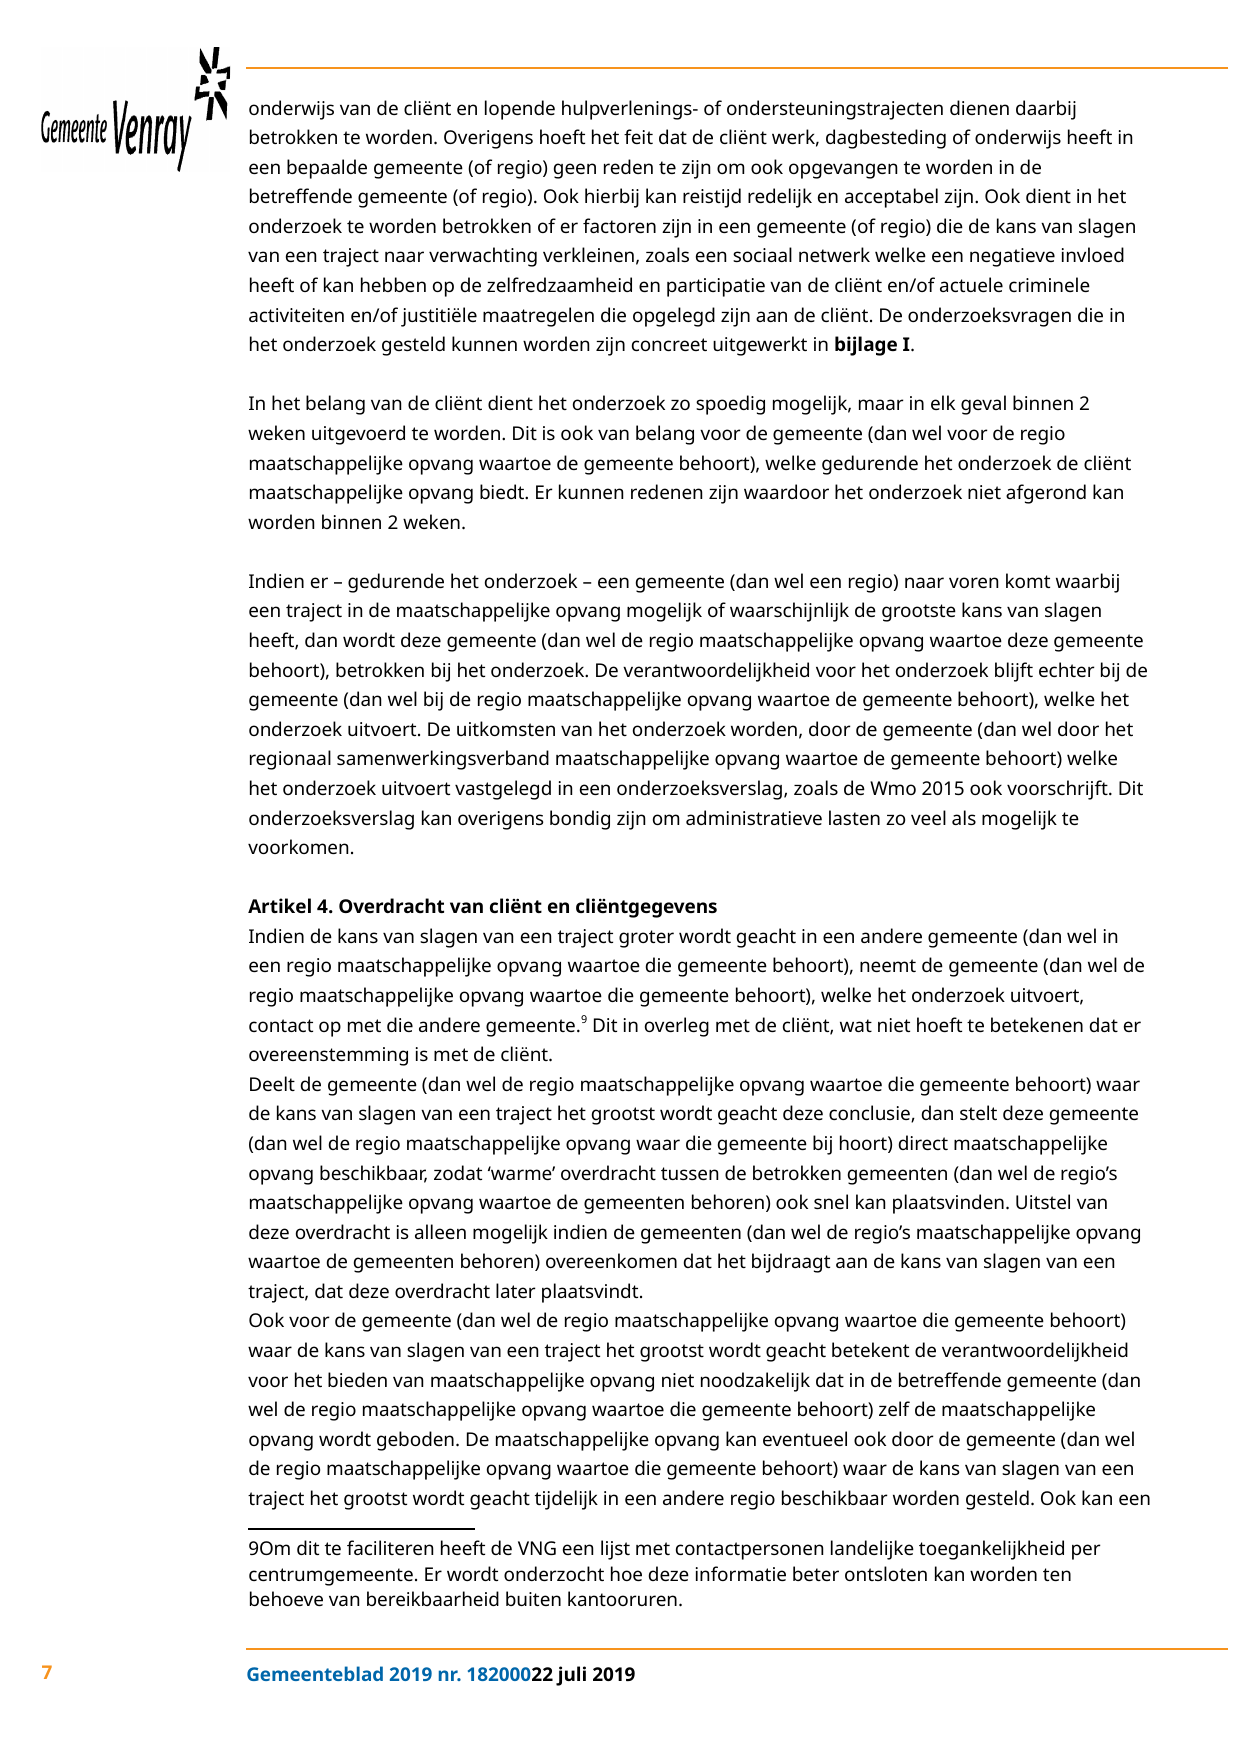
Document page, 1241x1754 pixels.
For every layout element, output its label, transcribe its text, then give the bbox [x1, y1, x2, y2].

text Indien de kans van slagen van een traject groter wordt geacht in een andere gemeente (dan wel in een regio maatschappelijke opvang waartoe die gemeente behoort), neemt de gemeente (dan wel de regio maatschappelijke opvang waartoe die gemeente behoort), welke het onderzoek uitvoert, contact op met die andere gemeente. Dit in overleg met de cliënt, wat niet hoeft te betekenen dat er overeenstemming is met de cliënt. [248, 923, 1152, 1067]
text Ook voor de gemeente (dan wel de regio maatschappelijke opvang waartoe die gemeente behoort) waar de kans van slagen van een traject het grootst wordt geacht betekent de verantwoordelijkheid voor het bieden van maatschappelijke opvang niet noodzakelijk dat in de betreffende gemeente (dan wel de regio maatschappelijke opvang waartoe die gemeente behoort) zelf de maatschappelijke opvang wordt geboden. De maatschappelijke opvang kan eventueel ook door de gemeente (dan wel de regio maatschappelijke opvang waartoe die gemeente behoort) waar de kans van slagen van een traject het grootst wordt geacht tijdelijk in een andere regio beschikbaar worden gesteld. Ook kan een [248, 1308, 1152, 1511]
text onderwijs van de cliënt en lopende hulpverlenings- of ondersteuningstrajecten dienen daarbij betrokken te worden. Overigens hoeft het feit dat de cliënt werk, dagbesteding of onderwijs heeft in een bepaalde gemeente (of regio) geen reden te zijn om ook opgevangen te worden in de betreffende gemeente (of regio). Ook hierbij kan reistijd redelijk en acceptabel zijn. Ook dient in het onderzoek te worden betrokken of er factoren zijn in een gemeente (of regio) die de kans van slagen van een traject naar verwachting verkleinen, zoals een sociaal netwerk welke een negatieve invloed heeft of kan hebben op de zelfredzaamheid en participatie van de cliënt en/of actuele criminele activiteiten en/of justitiële maatregelen die opgelegd zijn aan de cliënt. De onderzoeksvragen die in het onderzoek gesteld kunnen worden zijn concreet uitgewerkt in bijlage I. [248, 95, 1152, 357]
text Deelt de gemeente (dan wel de regio maatschappelijke opvang waartoe die gemeente behoort) waar de kans van slagen van een traject het grootst wordt geacht deze conclusie, dan stelt deze gemeente (dan wel de regio maatschappelijke opvang waar die gemeente bij hoort) direct maatschappelijke opvang beschikbaar, zodat ‘warme’ overdracht tussen de betrokken gemeenten (dan wel de regio’s maatschappelijke opvang waartoe de gemeenten behoren) ook snel kan plaatsvinden. Uitstel van deze overdracht is alleen mogelijk indien de gemeenten (dan wel de regio’s maatschappelijke opvang waartoe de gemeenten behoren) overeenkomen dat het bijdraagt aan de kans van slagen van een traject, dat deze overdracht later plaatsvindt. [248, 1071, 1152, 1304]
picture [41, 47, 231, 172]
text In het belang van de cliënt dient het onderzoek zo spoedig mogelijk, maar in elk geval binnen 2 weken uitgevoerd te worden. Dit is ook van belang voor de gemeente (dan wel voor de regio maatschappelijke opvang waartoe de gemeente behoort), welke gedurende het onderzoek de cliënt maatschappelijke opvang biedt. Er kunnen redenen zijn waardoor het onderzoek niet afgerond kan worden binnen 2 weken. [248, 391, 1152, 535]
text Om dit te faciliteren heeft de VNG een lijst met contactpersonen landelijke toegankelijkheid per centrumgemeente. Er wordt onderzocht hoe deze informatie beter ontsloten kan worden ten behoeve van bereikbaarheid buiten kantooruren. [248, 1535, 1152, 1612]
text Indien er – gedurende het onderzoek – een gemeente (dan wel een regio) naar voren komt waarbij een traject in de maatschappelijke opvang mogelijk of waarschijnlijk de grootste kans van slagen heeft, dan wordt deze gemeente (dan wel de regio maatschappelijke opvang waartoe deze gemeente behoort), betrokken bij het onderzoek. De verantwoordelijkheid voor het onderzoek blijft echter bij de gemeente (dan wel bij de regio maatschappelijke opvang waartoe de gemeente behoort), welke het onderzoek uitvoert. De uitkomsten van het onderzoek worden, door de gemeente (dan wel door het regionaal samenwerkingsverband maatschappelijke opvang waartoe de gemeente behoort) welke het onderzoek uitvoert vastgelegd in een onderzoeksverslag, zoals de Wmo 2015 ook voorschrijft. Dit onderzoeksverslag kan overigens bondig zijn om administratieve lasten zo veel als mogelijk te voorkomen. [248, 568, 1152, 860]
text Artikel 4. Overdracht van cliënt en cliëntgegevens [248, 893, 1152, 919]
